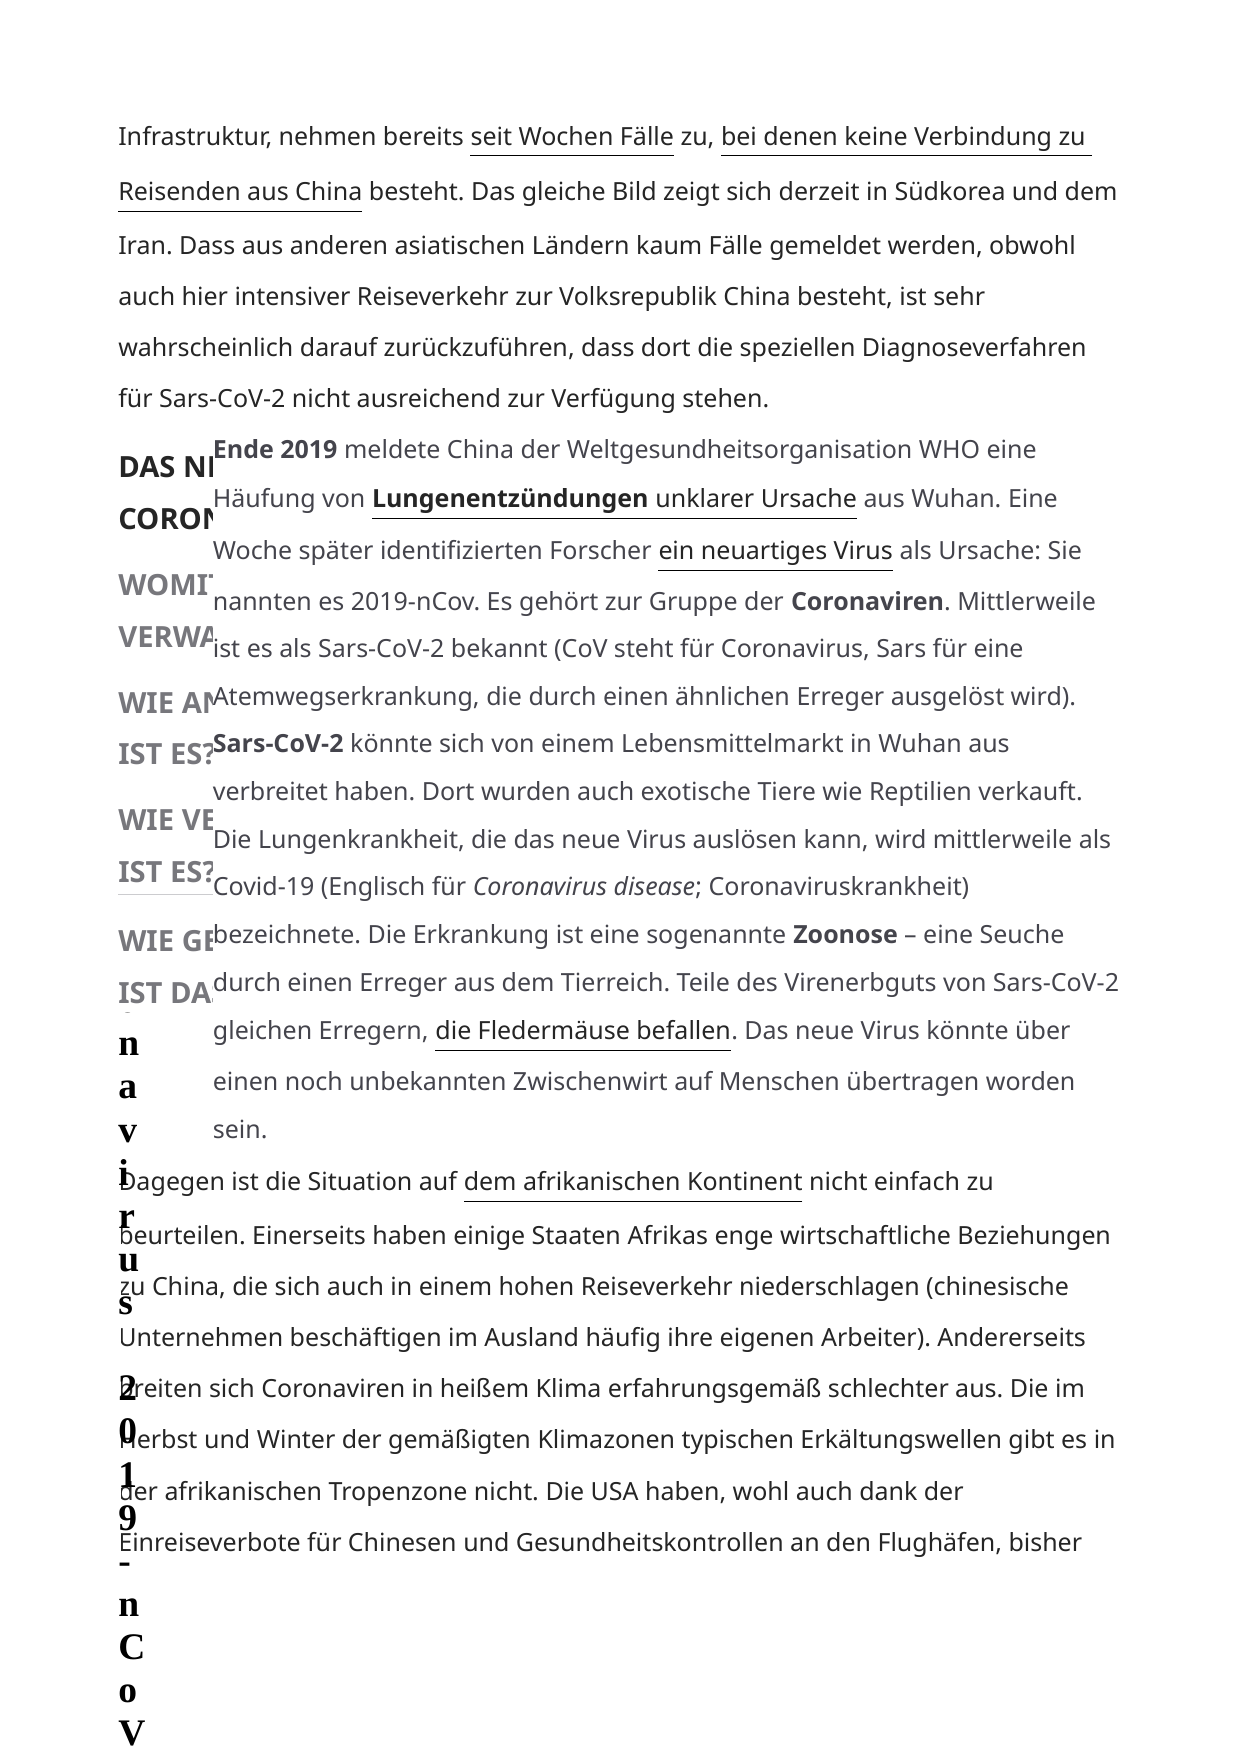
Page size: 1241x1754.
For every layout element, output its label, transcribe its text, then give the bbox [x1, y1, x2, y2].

text Infrastruktur, nehmen bereits seit Wochen Fälle zu, bei denen keine Verbindung zu Reisenden aus China besteht. Das gleiche Bild zeigt sich derzeit in Südkorea und dem Iran. Dass aus anderen asiatischen Ländern kaum Fälle gemeldet werden, obwohl auch hier intensiver Reiseverkehr zur Volksrepublik China besteht, ist sehr wahrscheinlich darauf zurückzuführen, dass dort die speziellen Diagnoseverfahren für Sars-CoV-2 nicht ausreichend zur Verfügung stehen. [118, 118, 1122, 415]
subtitle WOMIT IST ES VERWANDT? [118, 564, 213, 656]
text Sars-CoV-2 könnte sich von einem Lebensmittelmarkt in Wuhan aus verbreitet haben. Dort wurden auch exotische Tiere wie Reptilien verkauft. Die Lungenkrankheit, die das neue Virus auslösen kann, wird mittlerweile als Covid-19 (Englisch für Coronavirus disease; Coronaviruskrankheit) bezeichnete. Die Erkrankung ist eine sogenannte Zoonose – eine Seuche durch einen Erreger aus dem Tierreich. Teile des Virenerbguts von Sars-CoV-2 gleichen Erregern, die Fledermäuse befallen. Das neue Virus könnte über einen noch unbekannten Zwischenwirt auf Menschen übertragen worden sein. [213, 726, 1122, 1145]
text Dagegen ist die Situation auf dem afrikanischen Kontinent nicht einfach zu beurteilen. Einerseits haben einige Staaten Afrikas enge wirtschaftliche Beziehungen zu China, die sich auch in einem hohen Reiseverkehr niederschlagen (chinesische Unternehmen beschäftigen im Ausland häufig ihre eigenen Arbeiter). Andererseits breiten sich Coronaviren in heißem Klima erfahrungsgemäß schlechter aus. Die im Herbst und Winter der gemäßigten Klimazonen typischen Erkältungswellen gibt es in der afrikanischen Tropenzone nicht. Die USA haben, wohl auch dank der Einreiseverbote für Chinesen und Gesundheitskontrollen an den Flughäfen, bisher kaum registrierte Fälle. Dort stehen die Chancen derzeit relativ gut, eine landesweite Ausbreitung zu verhindern. [121, 1012, 1122, 1558]
subtitle WIE VERBREITET IST ES? [118, 800, 213, 894]
text Ende 2019 meldete China der Weltgesundheitsorganisation WHO eine Häufung von Lungenentzündungen unklarer Ursache aus Wuhan. Eine Woche später identifizierten Forscher ein neuartiges Virus als Ursache: Sie nannten es 2019-nCov. Es gehört zur Gruppe der Coronaviren. Mittlerweile ist es als Sars-CoV-2 bekannt (CoV steht für Coronavirus, Sars für eine Atemwegserkrankung, die durch einen ähnlichen Erreger ausgelöst wird). [213, 432, 1122, 713]
subtitle WIE GEFÄHRLICH IST DAS VIRUS? [118, 920, 213, 1012]
subtitle DAS NEUE CORONAVIRUS [118, 447, 213, 538]
subtitle WIE ANSTECKEND IST ES? [118, 682, 213, 773]
